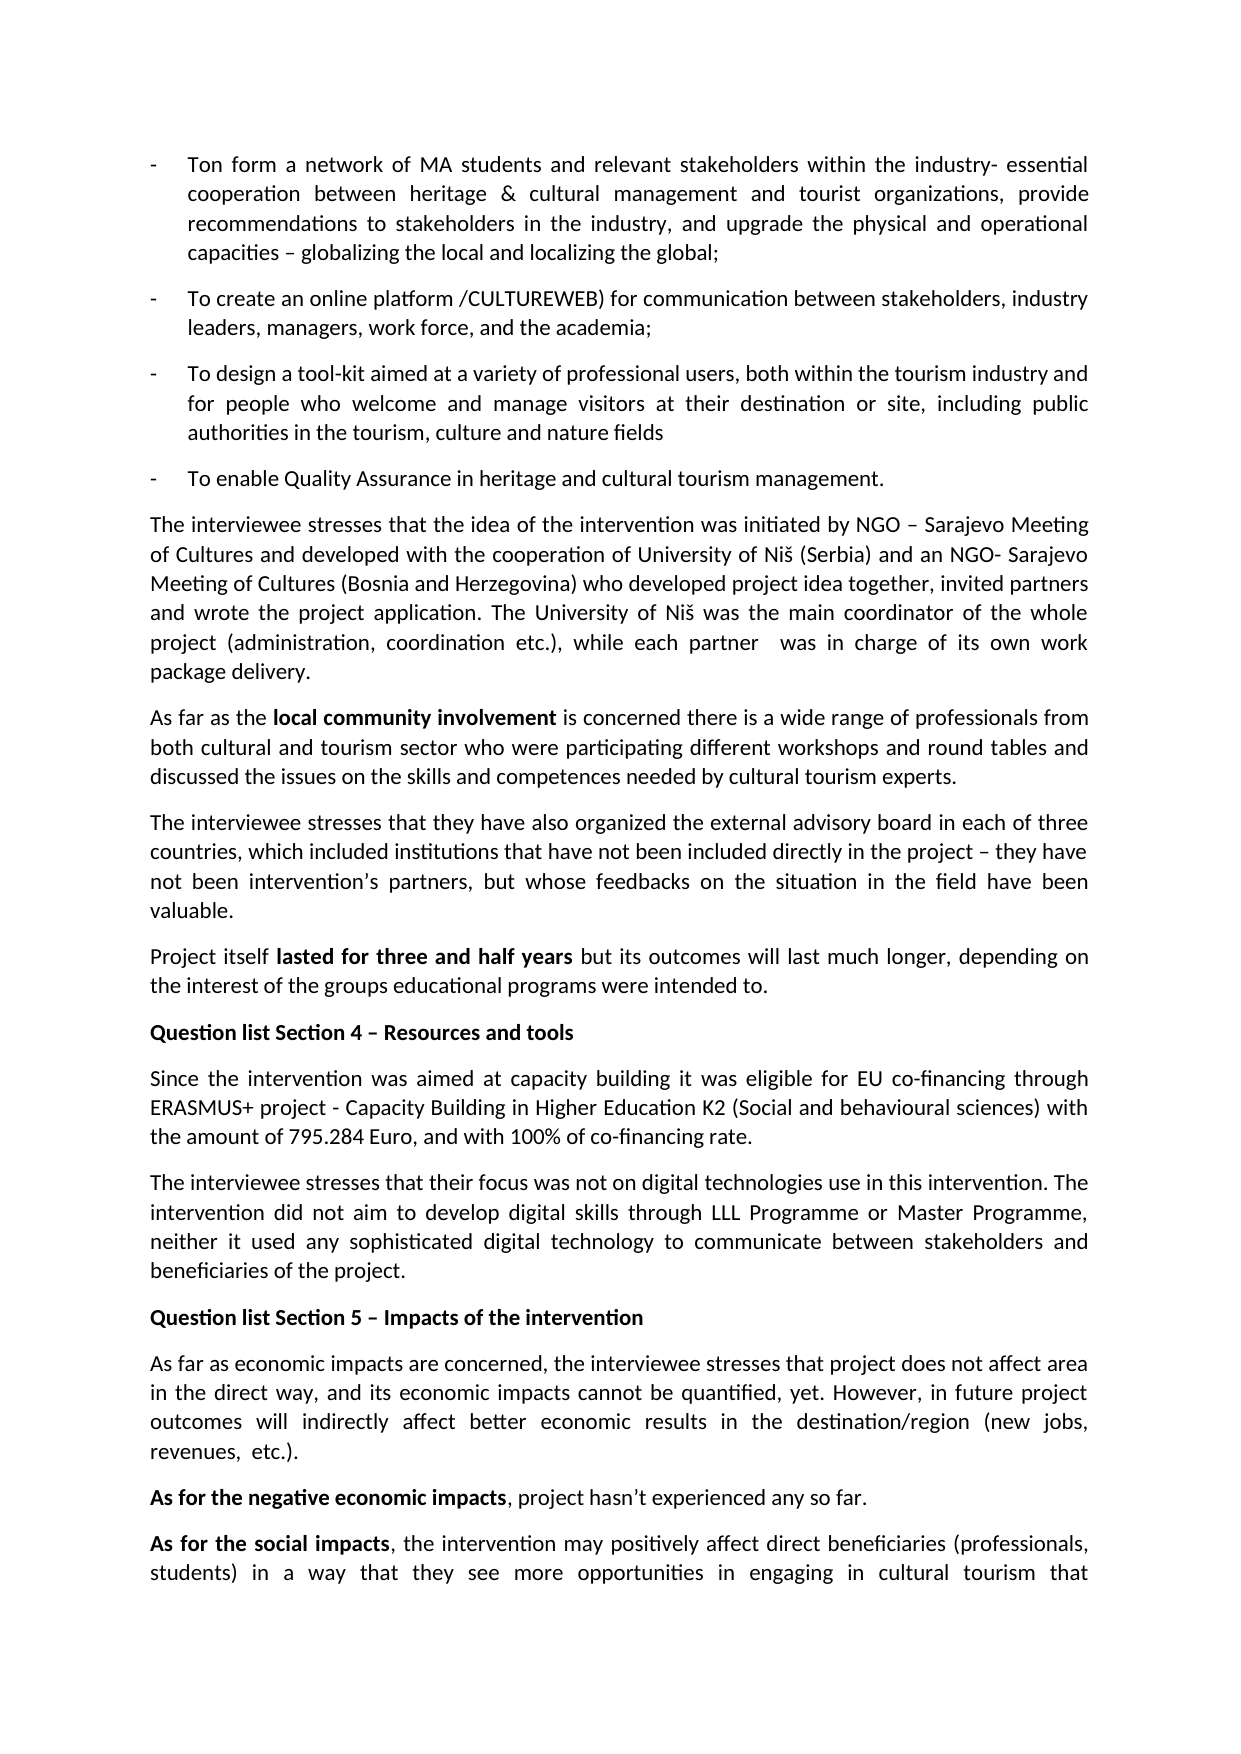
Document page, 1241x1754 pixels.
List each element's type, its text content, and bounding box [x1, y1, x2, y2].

list To enable Quality Assurance in heritage and cultural tourism management. [150, 464, 1090, 492]
text As far as economic impacts are concerned, the interviewee stresses that project does not affect area in the direct way, and its economic impacts cannot be quantified, yet. However, in future project outcomes will indirectly affect better economic results in the destination/region (new jobs, revenues, etc.). [150, 1349, 1090, 1465]
text The interviewee stresses that they have also organized the external advisory board in each of three countries, which included institutions that have not been included directly in the project – they have not been intervention’s partners, but whose feedbacks on the situation in the field have been valuable. [150, 808, 1090, 924]
text Project itself lasted for three and half years but its outcomes will last much longer, depending on the interest of the groups educational programs were intended to. [150, 942, 1090, 1000]
text As far as the local community involvement is concerned there is a wide range of professionals from both cultural and tourism sector who were participating different workshops and round tables and discussed the issues on the skills and competences needed by cultural tourism experts. [150, 703, 1090, 790]
text Question list Section 5 – Impacts of the intervention [150, 1303, 1090, 1331]
list To create an online platform /CULTUREWEB) for communication between stakeholders, industry leaders, managers, work force, and the academia; [150, 284, 1090, 342]
list Ton form a network of MA students and relevant stakeholders within the industry- essential cooperation between heritage & cultural management and tourist organizations, provide recommendations to stakeholders in the industry, and upgrade the physical and operational capacities – globalizing the local and localizing the global; [150, 150, 1090, 266]
list To design a tool-kit aimed at a variety of professional users, both within the tourism industry and for people who welcome and manage visitors at their destination or site, including public authorities in the tourism, culture and nature fields [150, 359, 1090, 446]
text The interviewee stresses that the idea of the intervention was initiated by NGO – Sarajevo Meeting of Cultures and developed with the cooperation of University of Niš (Serbia) and an NGO- Sarajevo Meeting of Cultures (Bosnia and Herzegovina) who developed project idea together, invited partners and wrote the project application. The University of Niš was the main coordinator of the whole project (administration, coordination etc.), while each partner was in charge of its own work package delivery. [150, 510, 1090, 685]
text As for the negative economic impacts, project hasn’t experienced any so far. [150, 1483, 1090, 1511]
text Since the intervention was aimed at capacity building it was eligible for EU co-financing through ERASMUS+ project - Capacity Building in Higher Education K2 (Social and behavioural sciences) with the amount of 795.284 Euro, and with 100% of co-financing rate. [150, 1064, 1090, 1151]
text As for the social impacts, the intervention may positively affect direct beneficiaries (professionals, students) in a way that they see more opportunities in engaging in cultural tourism that [150, 1529, 1090, 1586]
text Question list Section 4 – Resources and tools [150, 1018, 1090, 1046]
text The interviewee stresses that their focus was not on digital technologies use in this intervention. The intervention did not aim to develop digital skills through LLL Programme or Master Programme, neither it used any sophisticated digital technology to communicate between stakeholders and beneficiaries of the project. [150, 1168, 1090, 1285]
